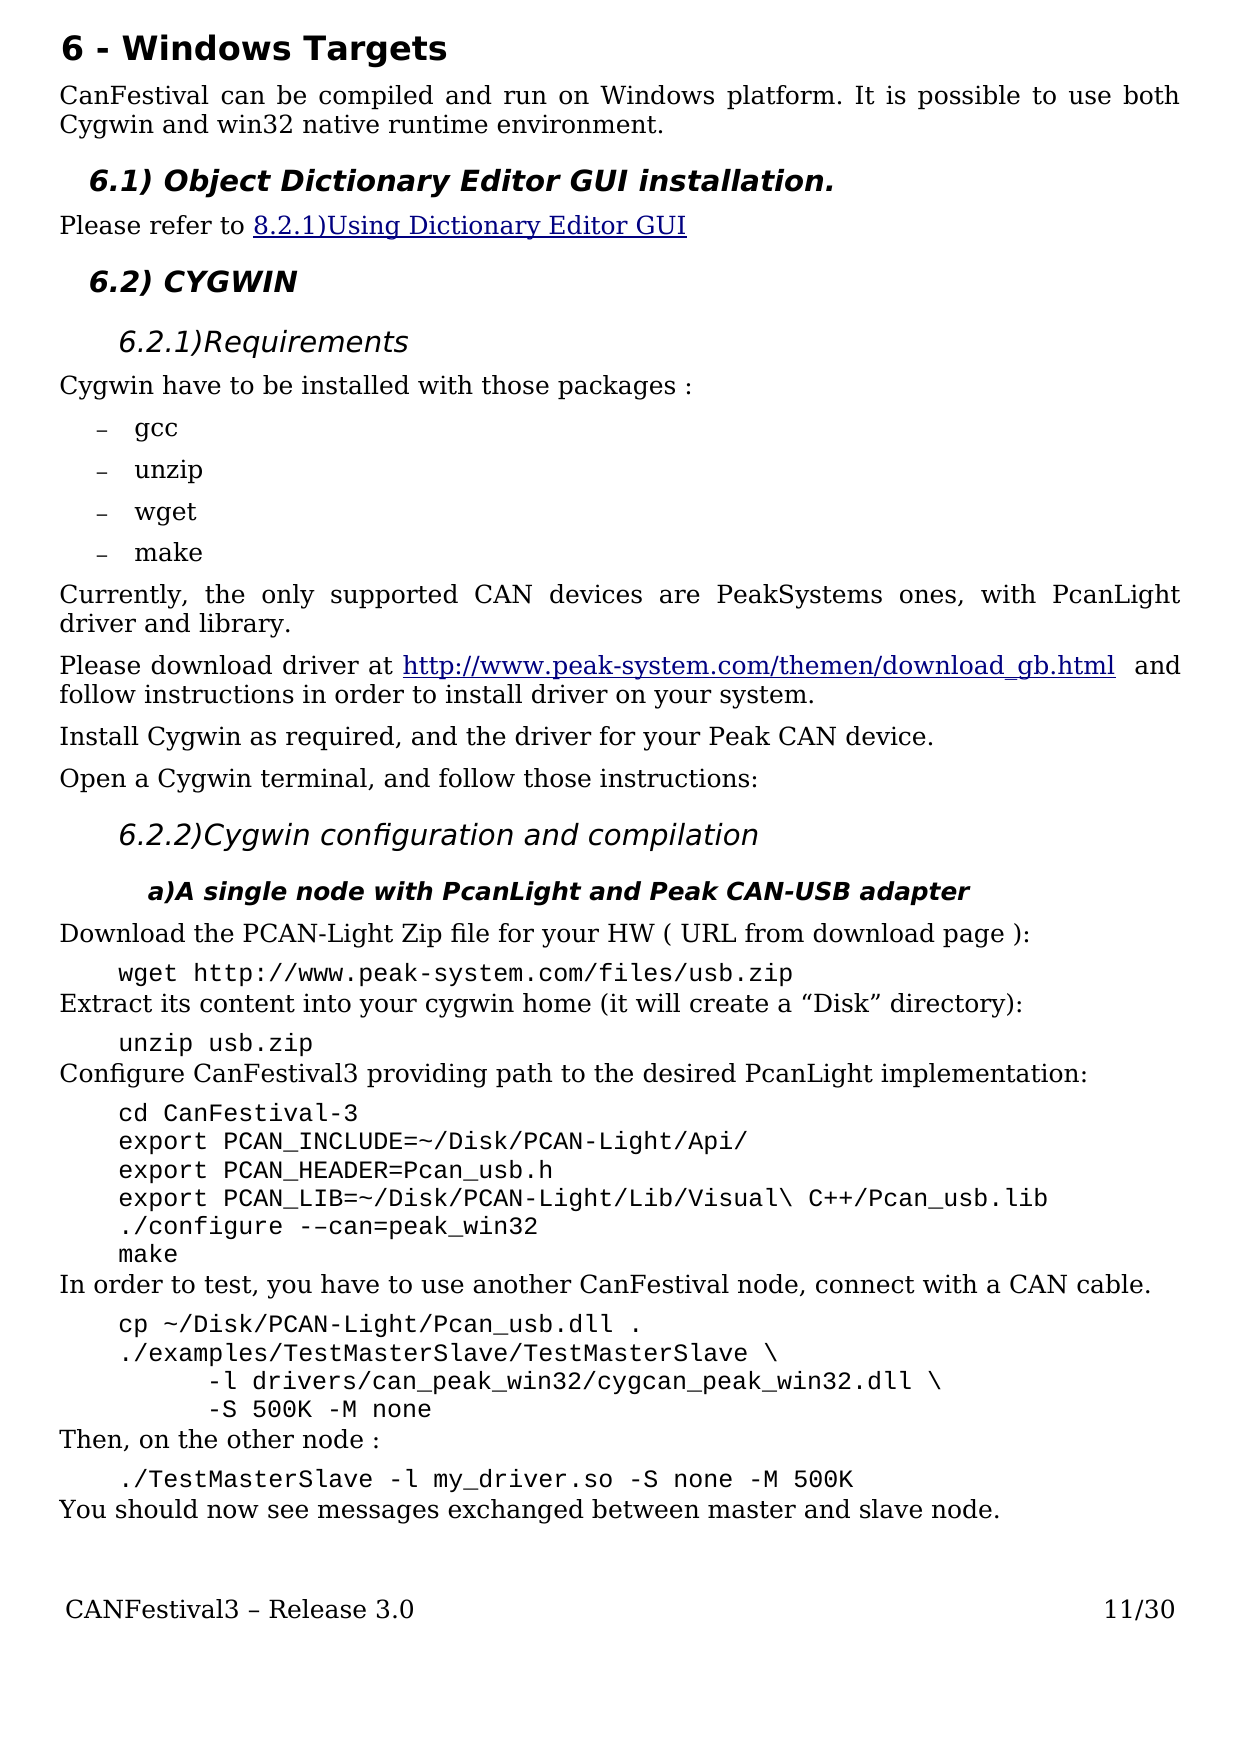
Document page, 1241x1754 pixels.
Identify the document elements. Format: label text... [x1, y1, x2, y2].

text Configure CanFestival3 providing path to the desired PcanLight implementation: [59, 1059, 1181, 1088]
subtitle CYGWIN [59, 266, 1181, 300]
text ./examples/TestMasterSlave/TestMasterSlave \ [59, 1340, 1181, 1368]
subtitle Windows Targets [59, 29, 1181, 68]
text Currently, the only supported CAN devices are PeakSystems ones, with PcanLight driver and library. [59, 580, 1181, 639]
text Extract its content into your cygwin home (it will create a “Disk” directory): [59, 989, 1181, 1018]
text Open a Cygwin terminal, and follow those instructions: [59, 764, 1181, 793]
text Please download driver at http://www.peak-system.com/themen/download_gb.html and follow instructions in order to install driver on your system. [59, 651, 1181, 710]
text cp ~/Disk/PCAN-Light/Pcan_usb.dll . [59, 1312, 1181, 1340]
text unzip usb.zip [59, 1031, 1181, 1059]
text CanFestival can be compiled and run on Windows platform. It is possible to use both Cygwin and win32 native runtime environment. [59, 81, 1181, 139]
text Cygwin have to be installed with those packages : [59, 372, 1181, 401]
text wget http://www.peak-system.com/files/usb.zip [59, 961, 1181, 989]
subtitle Requirements [59, 325, 1181, 359]
text ./TestMasterSlave -l my_driver.so -S none -M 500K [59, 1467, 1181, 1495]
text export PCAN_INCLUDE=~/Disk/PCAN-Light/Api/ [59, 1129, 1181, 1157]
text make [59, 1242, 1181, 1270]
list wget [97, 497, 1181, 526]
text ./configure -–can=peak_win32 [59, 1214, 1181, 1242]
text Please refer to 8.2.1)Using Dictionary Editor GUI [59, 211, 1181, 241]
list make [97, 539, 1181, 568]
subtitle Object Dictionary Editor GUI installation. [59, 164, 1181, 199]
text -l drivers/can_peak_win32/cygcan_peak_win32.dll \ [59, 1368, 1181, 1397]
list unzip [97, 455, 1181, 484]
text Then, on the other node : [59, 1425, 1181, 1454]
text In order to test, you have to use another CanFestival node, connect with a CAN cable. [59, 1270, 1181, 1299]
text You should now see messages exchanged between master and slave node. [59, 1495, 1181, 1524]
text -S 500K -M none [59, 1397, 1181, 1425]
subtitle Cygwin configuration and compilation [59, 818, 1181, 853]
text cd CanFestival-3 [59, 1101, 1181, 1129]
list gcc [97, 413, 1181, 443]
subtitle A single node with PcanLight and Peak CAN-USB adapter [59, 878, 1181, 907]
text Download the PCAN-Light Zip file for your HW ( URL from download page ): [59, 919, 1181, 948]
text export PCAN_HEADER=Pcan_usb.h [59, 1157, 1181, 1186]
text Install Cygwin as required, and the driver for your Peak CAN device. [59, 722, 1181, 752]
text export PCAN_LIB=~/Disk/PCAN-Light/Lib/Visual\ C++/Pcan_usb.lib [59, 1186, 1181, 1214]
